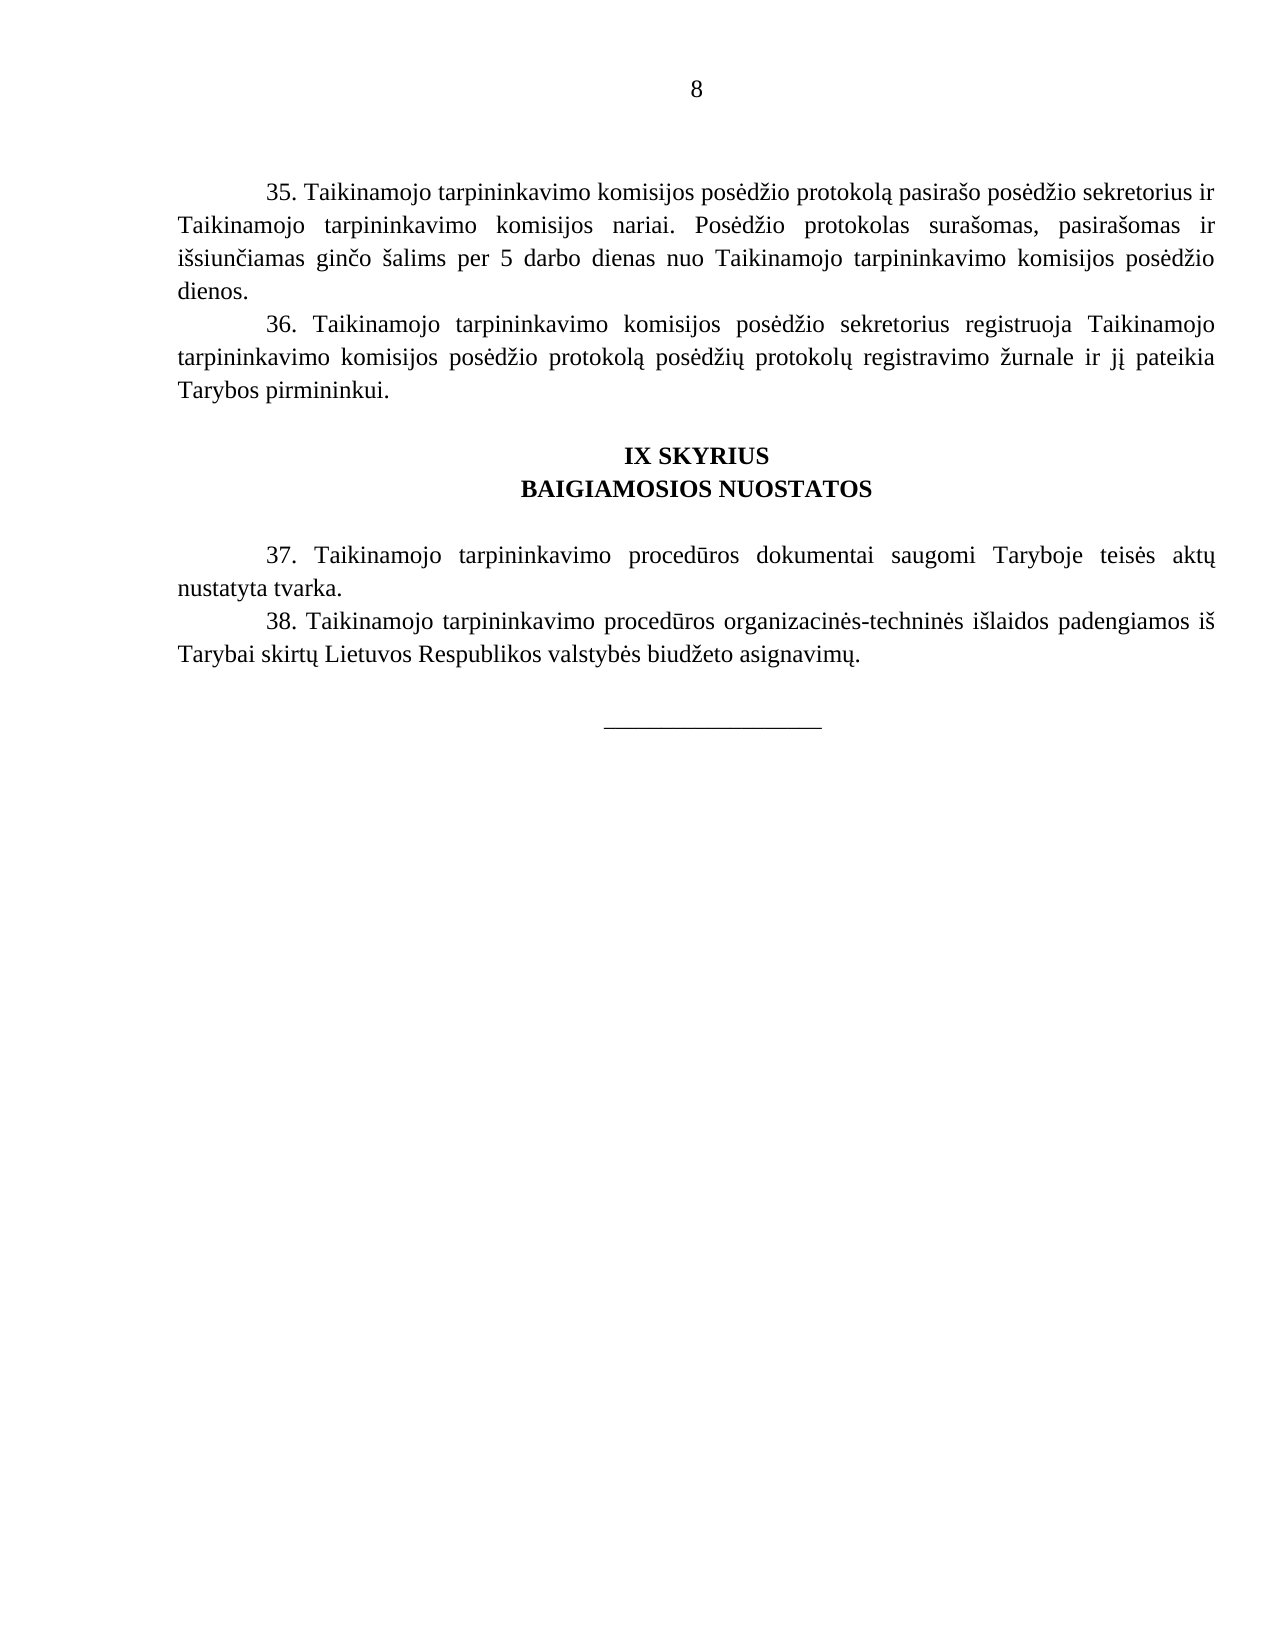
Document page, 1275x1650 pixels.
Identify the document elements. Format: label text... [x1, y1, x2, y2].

text IX SKYRIUS [177, 441, 1216, 470]
text 37. Taikinamojo tarpininkavimo procedūros dokumentai saugomi Taryboje teisės aktų nustatyta tvarka. [177, 540, 1216, 602]
text ___________________ [177, 706, 1216, 732]
text 38. Taikinamojo tarpininkavimo procedūros organizacinės-techninės išlaidos padengiamos iš Tarybai skirtų Lietuvos Respublikos valstybės biudžeto asignavimų. [177, 606, 1216, 668]
text 36. Taikinamojo tarpininkavimo komisijos posėdžio sekretorius registruoja Taikinamojo tarpininkavimo komisijos posėdžio protokolą posėdžių protokolų registravimo žurnale ir jį pateikia Tarybos pirmininkui. [177, 309, 1216, 404]
text 35. Taikinamojo tarpininkavimo komisijos posėdžio protokolą pasirašo posėdžio sekretorius ir Taikinamojo tarpininkavimo komisijos nariai. Posėdžio protokolas surašomas, pasirašomas ir išsiunčiamas ginčo šalims per 5 darbo dienas nuo Taikinamojo tarpininkavimo komisijos posėdžio dienos. [177, 177, 1216, 305]
text BAIGIAMOSIOS NUOSTATOS [177, 474, 1216, 503]
